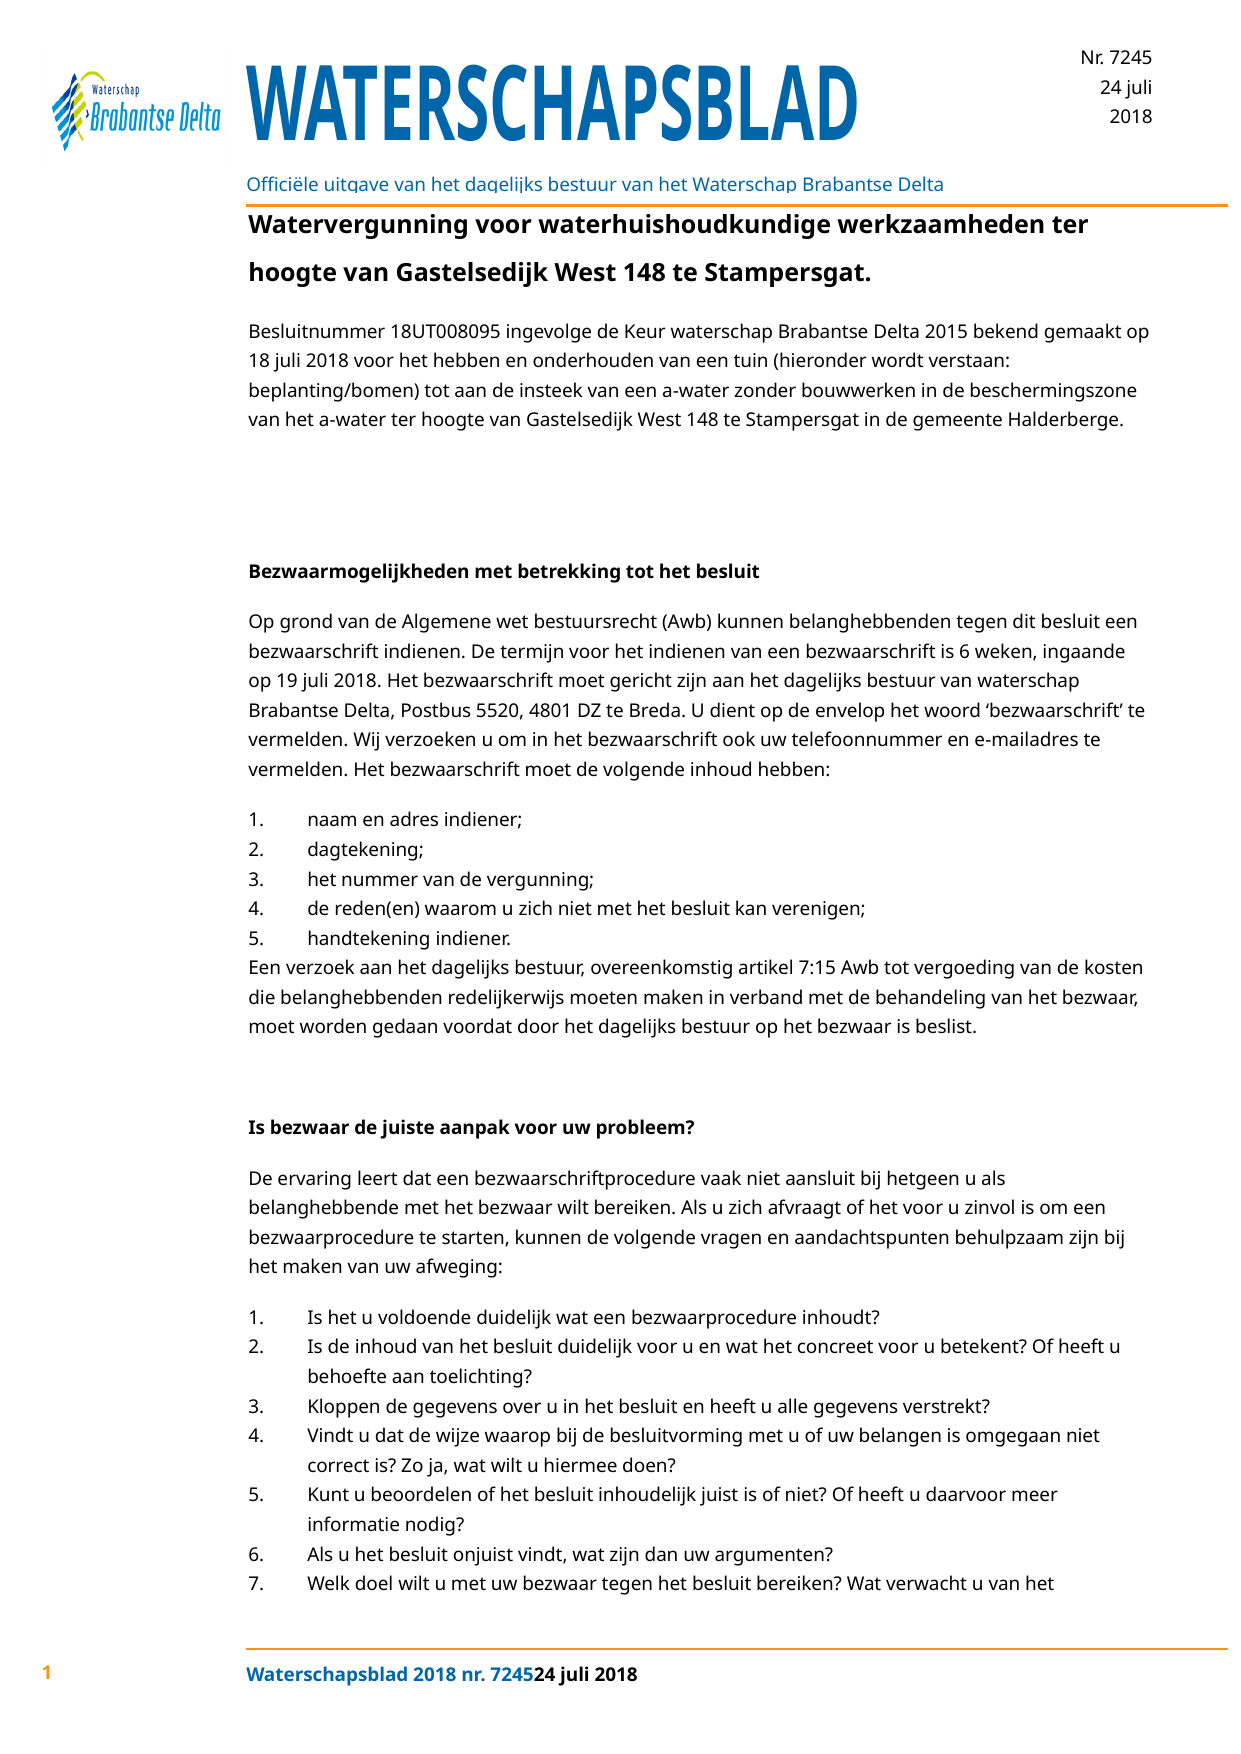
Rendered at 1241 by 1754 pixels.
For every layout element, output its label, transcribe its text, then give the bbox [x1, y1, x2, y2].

list handtekening indiener. [248, 925, 1152, 951]
text Bezwaarmogelijkheden met betrekking tot het besluit [248, 558, 1152, 584]
text Besluitnummer 18UT008095 ingevolge de Keur waterschap Brabantse Delta 2015 bekend gemaakt op 18 juli 2018 voor het hebben en onderhouden van een tuin (hieronder wordt verstaan: beplanting/bomen) tot aan de insteek van een a-water zonder bouwwerken in de beschermingszone van het a-water ter hoogte van Gastelsedijk West 148 te Stampersgat in de gemeente Halderberge. [248, 318, 1152, 432]
picture [41, 47, 231, 172]
list Vindt u dat de wijze waarop bij de besluitvorming met u of uw belangen is omgegaan niet correct is? Zo ja, wat wilt u hiermee doen? [248, 1422, 1152, 1478]
list het nummer van de vergunning; [248, 866, 1152, 892]
list dagtekening; [248, 836, 1152, 862]
text Een verzoek aan het dagelijks bestuur, overeenkomstig artikel 7:15 Awb tot vergoeding van de kosten die belanghebbenden redelijkerwijs moeten maken in verband met de behandeling van het bezwaar, moet worden gedaan voordat door het dagelijks bestuur op het bezwaar is beslist. [248, 954, 1152, 1039]
list Welk doel wilt u met uw bezwaar tegen het besluit bereiken? Wat verwacht u van het [248, 1570, 1152, 1596]
list Kloppen de gegevens over u in het besluit en heeft u alle gegevens verstrekt? [248, 1393, 1152, 1419]
text Is bezwaar de juiste aanpak voor uw probleem? [248, 1114, 1152, 1140]
list Is het u voldoende duidelijk wat een bezwaarprocedure inhoudt? [248, 1304, 1152, 1330]
list naam en adres indiener; [248, 807, 1152, 832]
text Watervergunning voor waterhuishoudkundige werkzaamheden ter hoogte van Gastelsedijk West 148 te Stampersgat. [248, 207, 1152, 288]
list Is de inhoud van het besluit duidelijk voor u en wat het concreet voor u betekent? Of heeft u behoefte aan toelichting? [248, 1334, 1152, 1389]
text De ervaring leert dat een bezwaarschriftprocedure vaak niet aansluit bij hetgeen u als belanghebbende met het bezwaar wilt bereiken. Als u zich afvraagt of het voor u zinvol is om een bezwaarprocedure te starten, kunnen de volgende vragen en aandachtspunten behulpzaam zijn bij het maken van uw afweging: [248, 1165, 1152, 1279]
list Kunt u beoordelen of het besluit inhoudelijk juist is of niet? Of heeft u daarvoor meer informatie nodig? [248, 1482, 1152, 1537]
list Als u het besluit onjuist vindt, wat zijn dan uw argumenten? [248, 1541, 1152, 1567]
list de reden(en) waarom u zich niet met het besluit kan verenigen; [248, 895, 1152, 921]
text Op grond van de Algemene wet bestuursrecht (Awb) kunnen belanghebbenden tegen dit besluit een bezwaarschrift indienen. De termijn voor het indienen van een bezwaarschrift is 6 weken, ingaande op 19 juli 2018. Het bezwaarschrift moet gericht zijn aan het dagelijks bestuur van waterschap Brabantse Delta, Postbus 5520, 4801 DZ te Breda. U dient op de envelop het woord ‘bezwaarschrift’ te vermelden. Wij verzoeken u om in het bezwaarschrift ook uw telefoonnummer en e‑mailadres te vermelden. Het bezwaarschrift moet de volgende inhoud hebben: [248, 608, 1152, 782]
